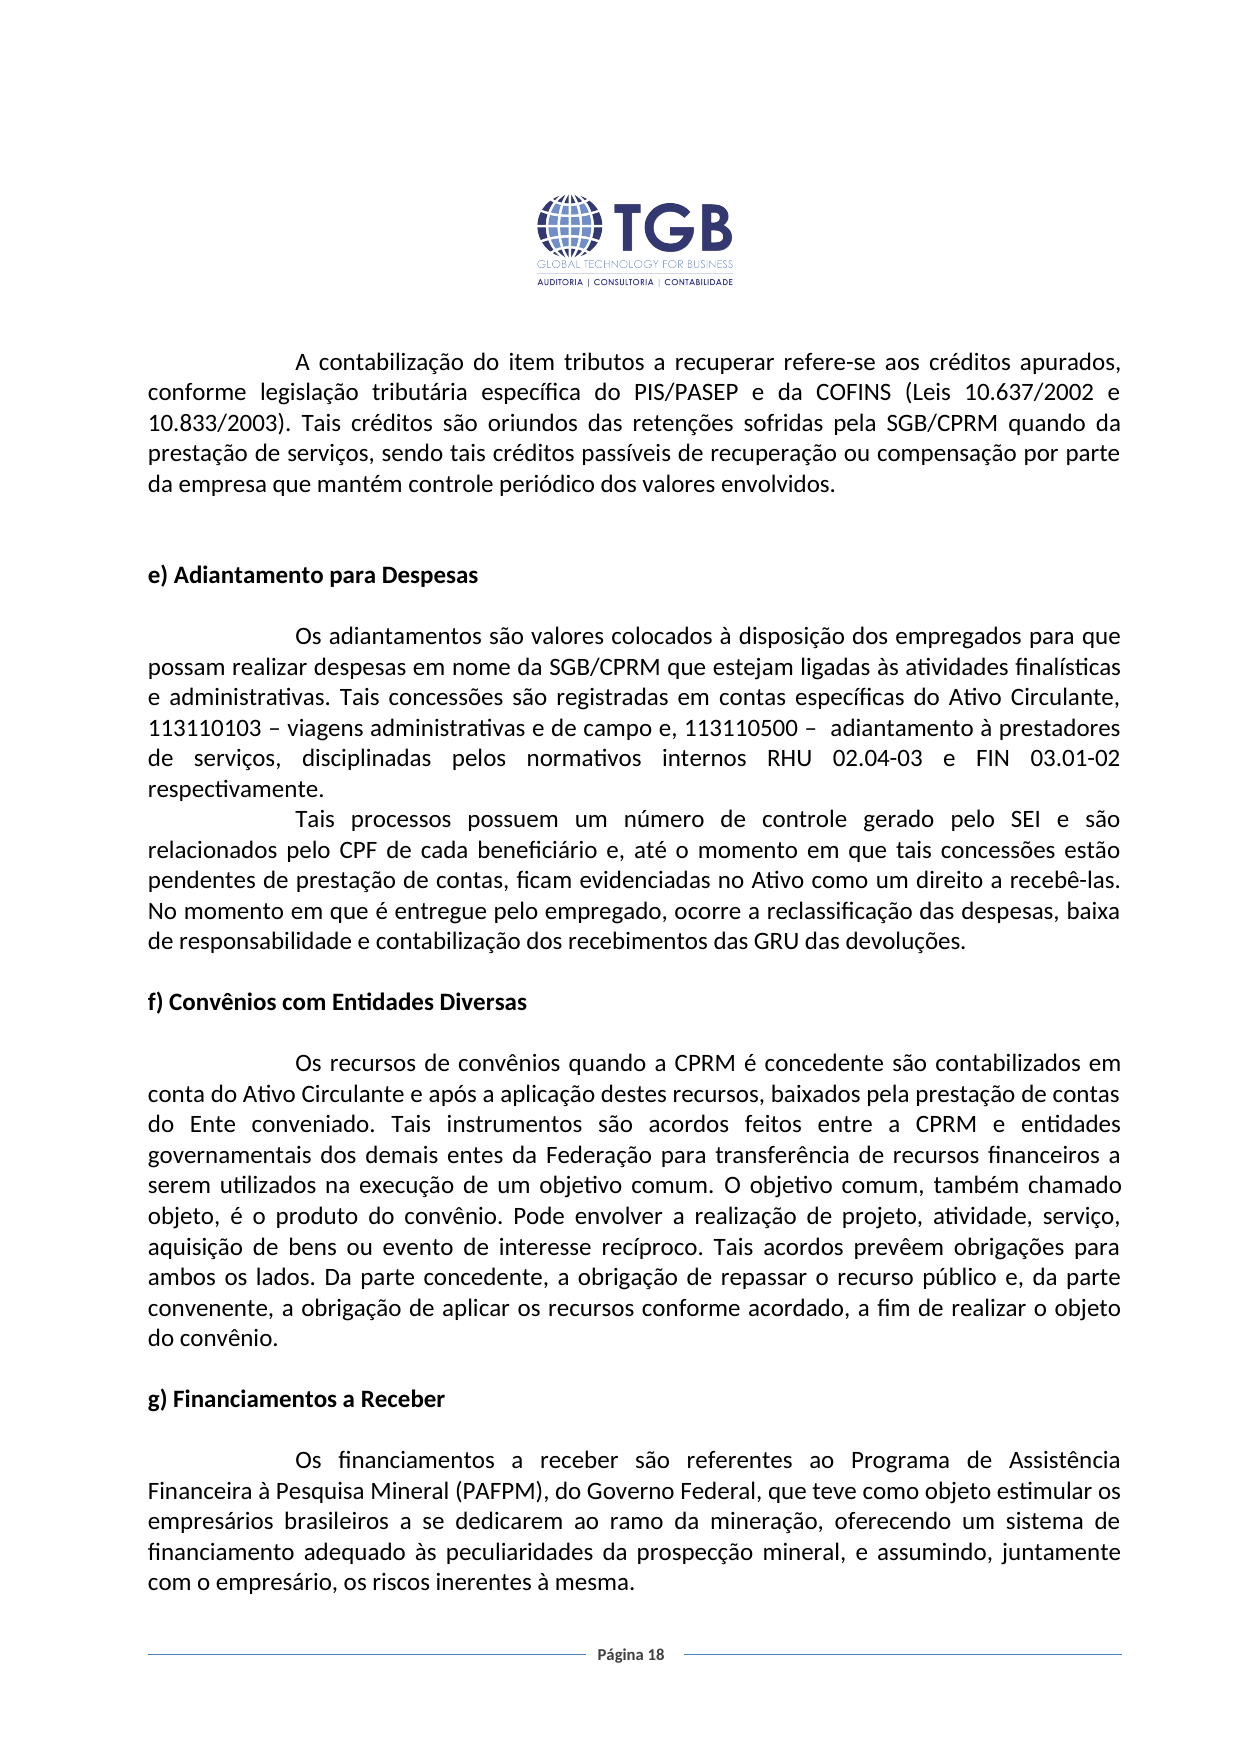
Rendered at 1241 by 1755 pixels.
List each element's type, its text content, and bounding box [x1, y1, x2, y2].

text A contabilização do item tributos a recuperar refere-se aos créditos apurados, conforme legislação tributária específica do PIS/PASEP e da COFINS (Leis 10.637/2002 e 10.833/2003). Tais créditos são oriundos das retenções sofridas pela SGB/CPRM quando da prestação de serviços, sendo tais créditos passíveis de recuperação ou compensação por parte da empresa que mantém controle periódico dos valores envolvidos. [148, 346, 1122, 498]
text f) Convênios com Entidades Diversas [148, 987, 1122, 1017]
text e) Adiantamento para Despesas [148, 559, 1122, 590]
text Os adiantamentos são valores colocados à disposição dos empregados para que possam realizar despesas em nome da SGB/CPRM que estejam ligadas às atividades finalísticas e administrativas. Tais concessões são registradas em contas específicas do Ativo Circulante, 113110103 – viagens administrativas e de campo e, 113110500 – adiantamento à prestadores de serviços, disciplinadas pelos normativos internos RHU 02.04-03 e FIN 03.01-02 respectivamente. [148, 620, 1122, 803]
text g) Financiamentos a Receber [148, 1383, 1122, 1414]
text Tais processos possuem um número de controle gerado pelo SEI e são relacionados pelo CPF de cada beneficiário e, até o momento em que tais concessões estão pendentes de prestação de contas, ficam evidenciadas no Ativo como um direito a recebê-las. No momento em que é entregue pelo empregado, ocorre a reclassificação das despesas, baixa de responsabilidade e contabilização dos recebimentos das GRU das devoluções. [148, 803, 1122, 956]
text Os financiamentos a receber são referentes ao Programa de Assistência Financeira à Pesquisa Mineral (PAFPM), do Governo Federal, que teve como objeto estimular os empresários brasileiros a se dedicarem ao ramo da mineração, oferecendo um sistema de financiamento adequado às peculiaridades da prospecção mineral, e assumindo, juntamente com o empresário, os riscos inerentes à mesma. [148, 1444, 1122, 1597]
text Os recursos de convênios quando a CPRM é concedente são contabilizados em conta do Ativo Circulante e após a aplicação destes recursos, baixados pela prestação de contas do Ente conveniado. Tais instrumentos são acordos feitos entre a CPRM e entidades governamentais dos demais entes da Federação para transferência de recursos financeiros a serem utilizados na execução de um objetivo comum. O objetivo comum, também chamado objeto, é o produto do convênio. Pode envolver a realização de projeto, atividade, serviço, aquisição de bens ou evento de interesse recíproco. Tais acordos prevêem obrigações para ambos os lados. Da parte concedente, a obrigação de repassar o recurso público e, da parte convenente, a obrigação de aplicar os recursos conforme acordado, a fim de realizar o objeto do convênio. [148, 1048, 1122, 1353]
